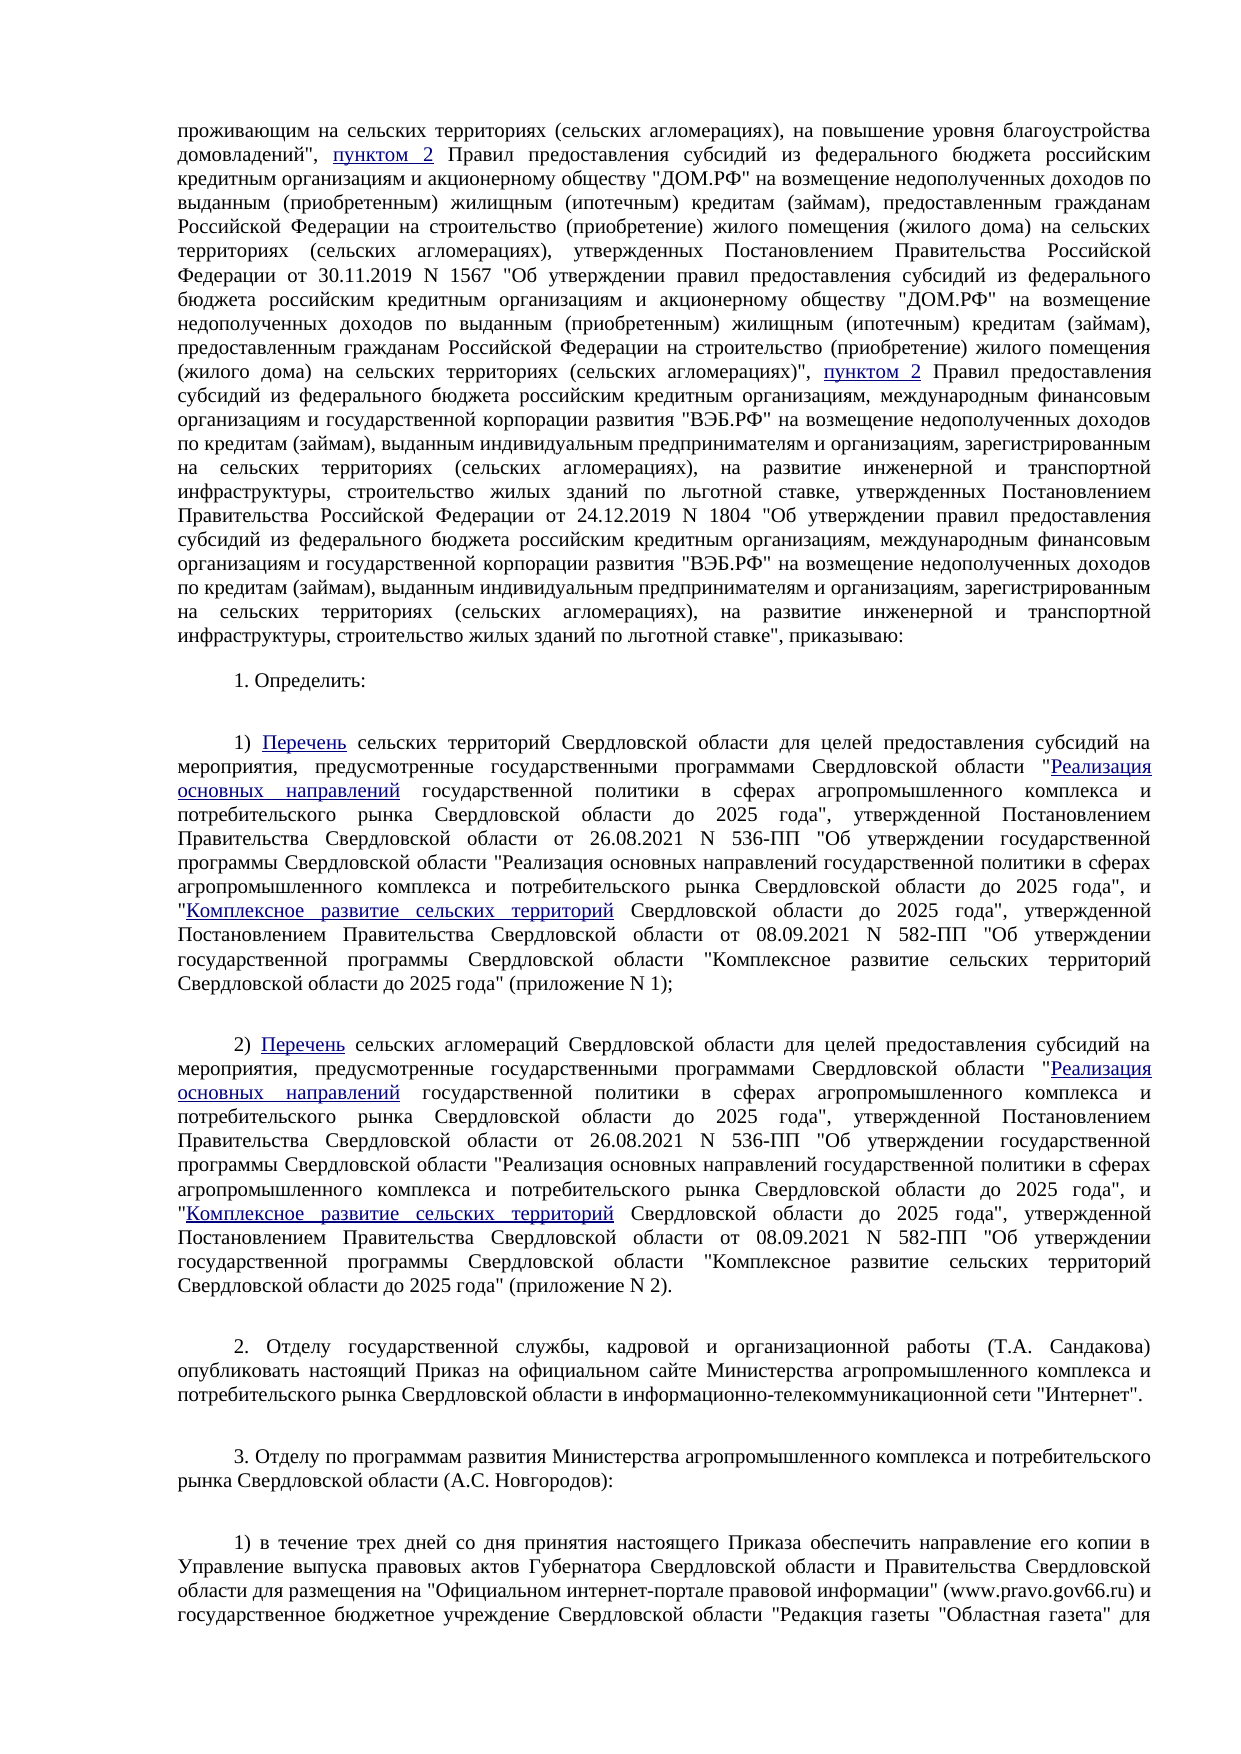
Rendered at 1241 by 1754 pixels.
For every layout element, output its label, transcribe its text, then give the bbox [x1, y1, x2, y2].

text проживающим на сельских территориях (сельских агломерациях), на повышение уровня благоустройства домовладений", пунктом 2 Правил предоставления субсидий из федерального бюджета российским кредитным организациям и акционерному обществу "ДОМ.РФ" на возмещение недополученных доходов по выданным (приобретенным) жилищным (ипотечным) кредитам (займам), предоставленным гражданам Российской Федерации на строительство (приобретение) жилого помещения (жилого дома) на сельских территориях (сельских агломерациях), утвержденных Постановлением Правительства Российской Федерации от 30.11.2019 N 1567 "Об утверждении правил предоставления субсидий из федерального бюджета российским кредитным организациям и акционерному обществу "ДОМ.РФ" на возмещение недополученных доходов по выданным (приобретенным) жилищным (ипотечным) кредитам (займам), предоставленным гражданам Российской Федерации на строительство (приобретение) жилого помещения (жилого дома) на сельских территориях (сельских агломерациях)", пунктом 2 Правил предоставления субсидий из федерального бюджета российским кредитным организациям, международным финансовым организациям и государственной корпорации развития "ВЭБ.РФ" на возмещение недополученных доходов по кредитам (займам), выданным индивидуальным предпринимателям и организациям, зарегистрированным на сельских территориях (сельских агломерациях), на развитие инженерной и транспортной инфраструктуры, строительство жилых зданий по льготной ставке, утвержденных Постановлением Правительства Российской Федерации от 24.12.2019 N 1804 "Об утверждении правил предоставления субсидий из федерального бюджета российским кредитным организациям, международным финансовым организациям и государственной корпорации развития "ВЭБ.РФ" на возмещение недополученных доходов по кредитам (займам), выданным индивидуальным предпринимателям и организациям, зарегистрированным на сельских территориях (сельских агломерациях), на развитие инженерной и транспортной инфраструктуры, строительство жилых зданий по льготной ставке", приказываю: [177, 118, 1152, 647]
text 2) Перечень сельских агломераций Свердловской области для целей предоставления субсидий на мероприятия, предусмотренные государственными программами Свердловской области "Реализация основных направлений государственной политики в сферах агропромышленного комплекса и потребительского рынка Свердловской области до 2025 года", утвержденной Постановлением Правительства Свердловской области от 26.08.2021 N 536-ПП "Об утверждении государственной программы Свердловской области "Реализация основных направлений государственной политики в сферах агропромышленного комплекса и потребительского рынка Свердловской области до 2025 года", и "Комплексное развитие сельских территорий Свердловской области до 2025 года", утвержденной Постановлением Правительства Свердловской области от 08.09.2021 N 582-ПП "Об утверждении государственной программы Свердловской области "Комплексное развитие сельских территорий Свердловской области до 2025 года" (приложение N 2). [177, 1032, 1152, 1297]
text 1. Определить: [177, 668, 1152, 692]
text 3. Отделу по программам развития Министерства агропромышленного комплекса и потребительского рынка Свердловской области (А.С. Новгородов): [177, 1444, 1152, 1492]
text 1) Перечень сельских территорий Свердловской области для целей предоставления субсидий на мероприятия, предусмотренные государственными программами Свердловской области "Реализация основных направлений государственной политики в сферах агропромышленного комплекса и потребительского рынка Свердловской области до 2025 года", утвержденной Постановлением Правительства Свердловской области от 26.08.2021 N 536-ПП "Об утверждении государственной программы Свердловской области "Реализация основных направлений государственной политики в сферах агропромышленного комплекса и потребительского рынка Свердловской области до 2025 года", и "Комплексное развитие сельских территорий Свердловской области до 2025 года", утвержденной Постановлением Правительства Свердловской области от 08.09.2021 N 582-ПП "Об утверждении государственной программы Свердловской области "Комплексное развитие сельских территорий Свердловской области до 2025 года" (приложение N 1); [177, 730, 1152, 994]
text 1) в течение трех дней со дня принятия настоящего Приказа обеспечить направление его копии в Управление выпуска правовых актов Губернатора Свердловской области и Правительства Свердловской области для размещения на "Официальном интернет-портале правовой информации" (www.pravo.gov66.ru) и государственное бюджетное учреждение Свердловской области "Редакция газеты "Областная газета" для [177, 1529, 1152, 1626]
text 2. Отделу государственной службы, кадровой и организационной работы (Т.А. Сандакова) опубликовать настоящий Приказ на официальном сайте Министерства агропромышленного комплекса и потребительского рынка Свердловской области в информационно-телекоммуникационной сети "Интернет". [177, 1334, 1152, 1406]
